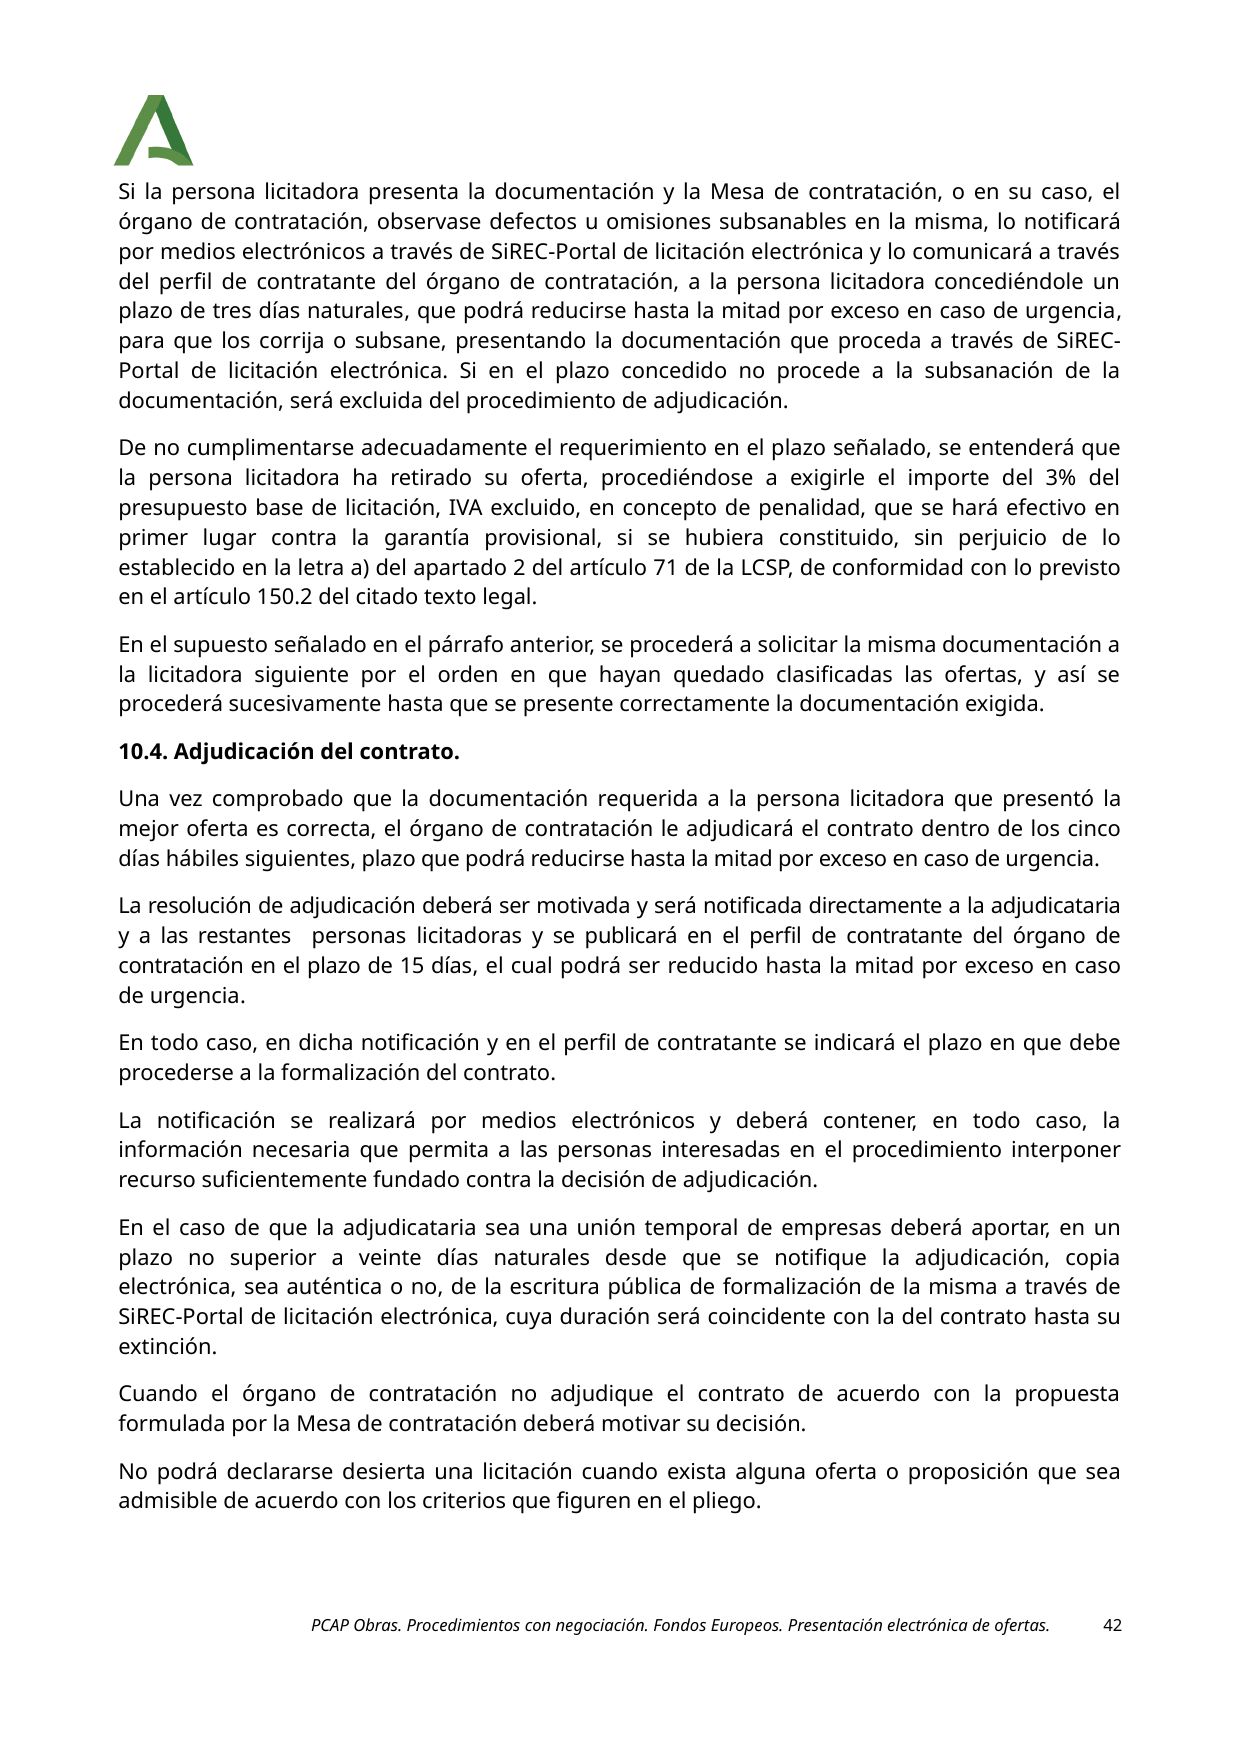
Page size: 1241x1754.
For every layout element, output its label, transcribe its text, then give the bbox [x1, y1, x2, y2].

text De no cumplimentarse adecuadamente el requerimiento en el plazo señalado, se entenderá que la persona licitadora ha retirado su oferta, procediéndose a exigirle el importe del 3% del presupuesto base de licitación, IVA excluido, en concepto de penalidad, que se hará efectivo en primer lugar contra la garantía provisional, si se hubiera constituido, sin perjuicio de lo establecido en la letra a) del apartado 2 del artículo 71 de la LCSP, de conformidad con lo previsto en el artículo 150.2 del citado texto legal. [118, 432, 1122, 611]
text No podrá declararse desierta una licitación cuando exista alguna oferta o proposición que sea admisible de acuerdo con los criterios que figuren en el pliego. [118, 1456, 1122, 1515]
picture [109, 90, 198, 170]
text La resolución de adjudicación deberá ser motivada y será notificada directamente a la adjudicataria y a las restantes personas licitadoras y se publicará en el perfil de contratante del órgano de contratación en el plazo de 15 días, el cual podrá ser reducido hasta la mitad por exceso en caso de urgencia. [118, 891, 1122, 1010]
text La notificación se realizará por medios electrónicos y deberá contener, en todo caso, la información necesaria que permita a las personas interesadas en el procedimiento interponer recurso suficientemente fundado contra la decisión de adjudicación. [118, 1105, 1122, 1194]
text En todo caso, en dicha notificación y en el perfil de contratante se indicará el plazo en que debe procederse a la formalización del contrato. [118, 1027, 1122, 1087]
text Una vez comprobado que la documentación requerida a la persona licitadora que presentó la mejor oferta es correcta, el órgano de contratación le adjudicará el contrato dentro de los cinco días hábiles siguientes, plazo que podrá reducirse hasta la mitad por exceso en caso de urgencia. [118, 783, 1122, 873]
text En el supuesto señalado en el párrafo anterior, se procederá a solicitar la misma documentación a la licitadora siguiente por el orden en que hayan quedado clasificadas las ofertas, y así se procederá sucesivamente hasta que se presente correctamente la documentación exigida. [118, 629, 1122, 718]
text En el caso de que la adjudicataria sea una unión temporal de empresas deberá aportar, en un plazo no superior a veinte días naturales desde que se notifique la adjudicación, copia electrónica, sea auténtica o no, de la escritura pública de formalización de la misma a través de SiREC-Portal de licitación electrónica, cuya duración será coincidente con la del contrato hasta su extinción. [118, 1212, 1122, 1361]
subtitle 10.4. Adjudicación del contrato. [118, 736, 1122, 766]
text Cuando el órgano de contratación no adjudique el contrato de acuerdo con la propuesta formulada por la Mesa de contratación deberá motivar su decisión. [118, 1378, 1122, 1438]
text Si la persona licitadora presenta la documentación y la Mesa de contratación, o en su caso, el órgano de contratación, observase defectos u omisiones subsanables en la misma, lo notificará por medios electrónicos a través de SiREC-Portal de licitación electrónica y lo comunicará a través del perfil de contratante del órgano de contratación, a la persona licitadora concediéndole un plazo de tres días naturales, que podrá reducirse hasta la mitad por exceso en caso de urgencia, para que los corrija o subsane, presentando la documentación que proceda a través de SiREC-Portal de licitación electrónica. Si en el plazo concedido no procede a la subsanación de la documentación, será excluida del procedimiento de adjudicación. [118, 176, 1122, 415]
